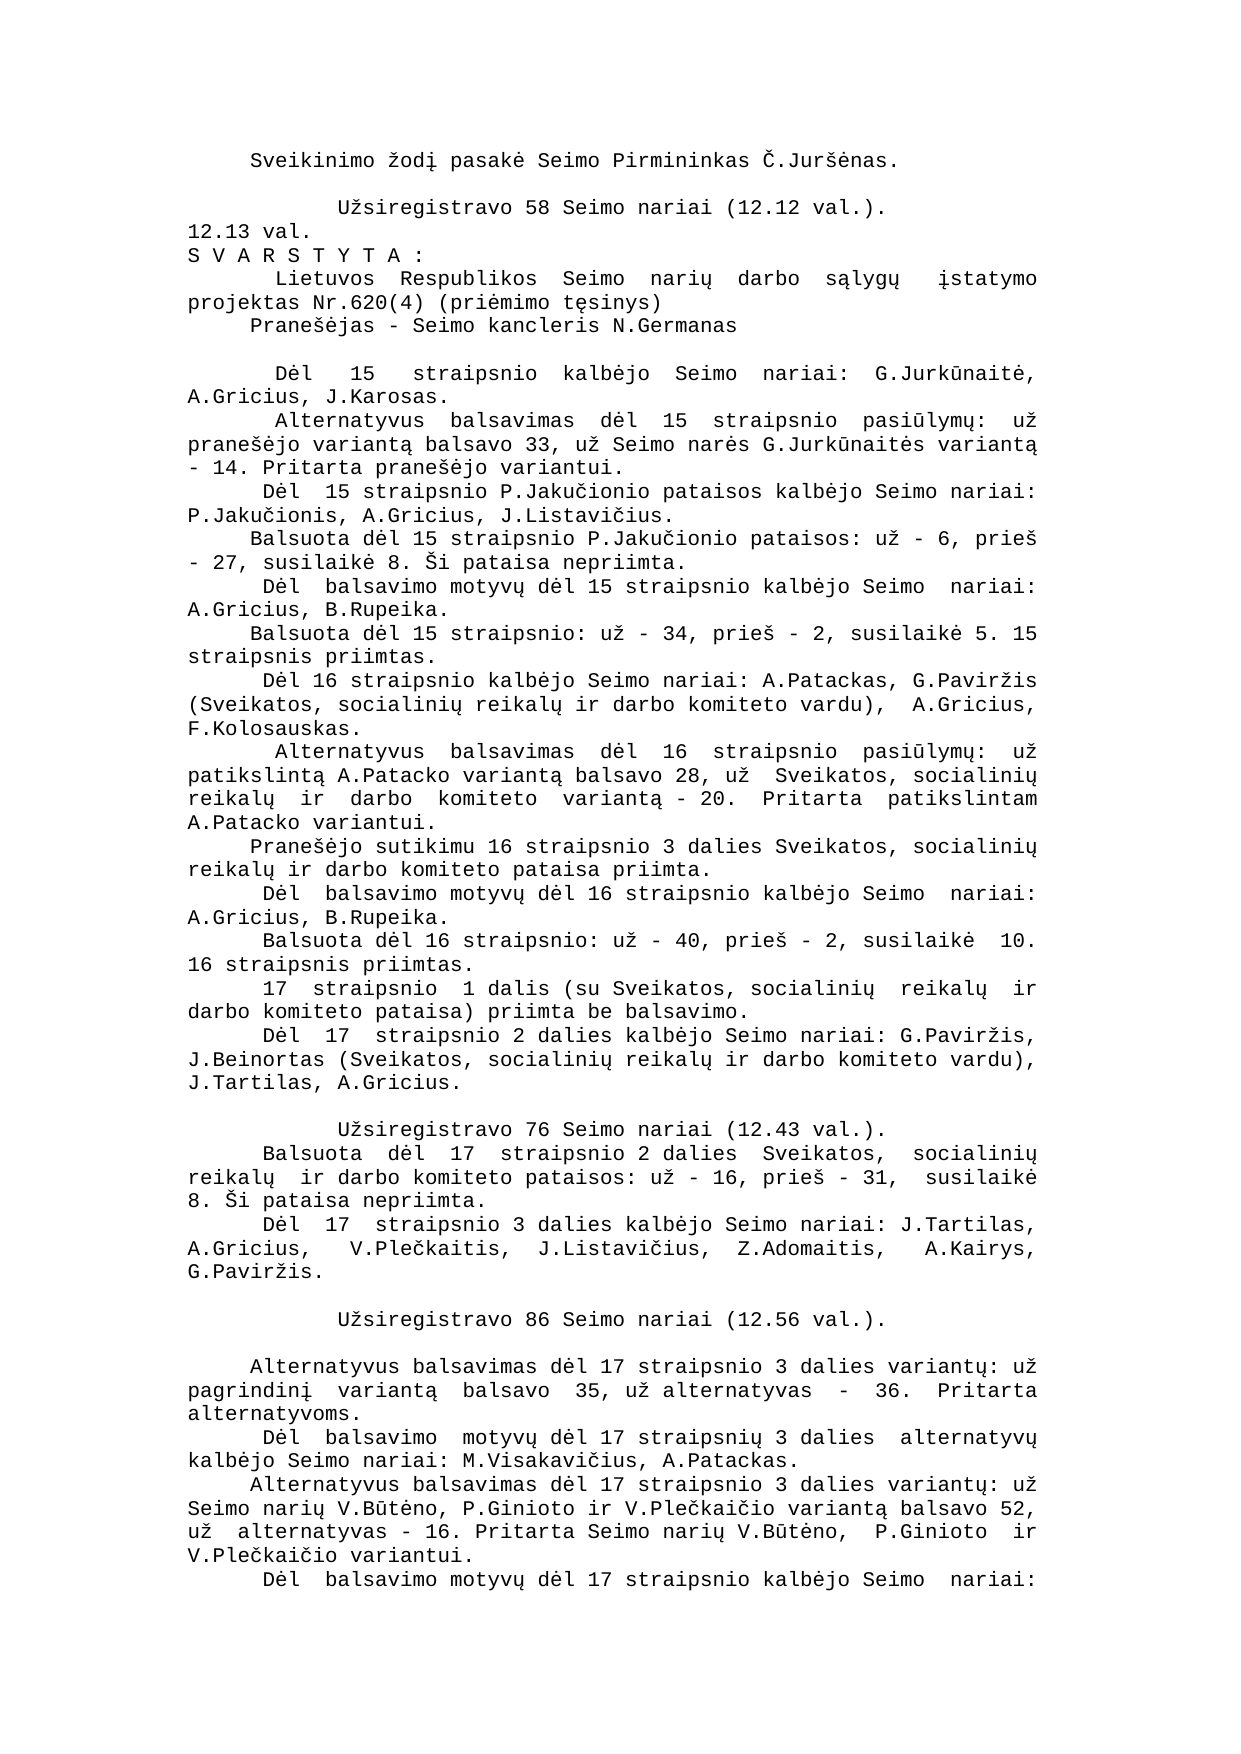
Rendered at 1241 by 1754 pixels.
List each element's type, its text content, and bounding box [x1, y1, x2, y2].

text A.Gricius, V.Plečkaitis, J.Listavičius, Z.Adomaitis, A.Kairys, [187, 1238, 1053, 1261]
text Sveikinimo žodį pasakė Seimo Pirmininkas Č.Juršėnas. [187, 150, 1053, 174]
text pranešėjo variantą balsavo 33, už Seimo narės G.Jurkūnaitės variantą [187, 434, 1053, 457]
text Dėl 15 straipsnio kalbėjo Seimo nariai: G.Jurkūnaitė, [187, 363, 1053, 386]
text Balsuota dėl 15 straipsnio: už - 34, prieš - 2, susilaikė 5. 15 [187, 623, 1053, 647]
text 12.13 val. [187, 221, 1053, 244]
text J.Beinortas (Sveikatos, socialinių reikalų ir darbo komiteto vardu), [187, 1048, 1053, 1072]
text Dėl 16 straipsnio kalbėjo Seimo nariai: A.Patackas, G.Paviržis [187, 670, 1053, 694]
text reikalų ir darbo komiteto variantą - 20. Pritarta patikslintam [187, 788, 1053, 812]
text patikslintą A.Patacko variantą balsavo 28, už Sveikatos, socialinių [187, 765, 1053, 788]
text už alternatyvas - 16. Pritarta Seimo narių V.Būtėno, P.Ginioto ir [187, 1521, 1053, 1545]
text G.Paviržis. [187, 1261, 1053, 1285]
text darbo komiteto pataisa) priimta be balsavimo. [187, 1001, 1053, 1025]
text Balsuota dėl 16 straipsnio: už - 40, prieš - 2, susilaikė 10. [187, 930, 1053, 954]
text A.Gricius, B.Rupeika. [187, 599, 1053, 623]
text 17 straipsnio 1 dalis (su Sveikatos, socialinių reikalų ir [187, 978, 1053, 1001]
text Dėl balsavimo motyvų dėl 15 straipsnio kalbėjo Seimo nariai: [187, 576, 1053, 599]
text reikalų ir darbo komiteto pataisos: už - 16, prieš - 31, susilaikė [187, 1167, 1053, 1190]
text pagrindinį variantą balsavo 35, už alternatyvas - 36. Pritarta [187, 1379, 1053, 1403]
text 8. Ši pataisa nepriimta. [187, 1190, 1053, 1214]
text A.Gricius, B.Rupeika. [187, 907, 1053, 930]
text Alternatyvus balsavimas dėl 16 straipsnio pasiūlymų: už [187, 741, 1053, 765]
text Dėl balsavimo motyvų dėl 17 straipsnių 3 dalies alternatyvų [187, 1427, 1053, 1451]
text Balsuota dėl 15 straipsnio P.Jakučionio pataisos: už - 6, prieš [187, 528, 1053, 552]
text Seimo narių V.Būtėno, P.Ginioto ir V.Plečkaičio variantą balsavo 52, [187, 1498, 1053, 1521]
text Dėl 17 straipsnio 3 dalies kalbėjo Seimo nariai: J.Tartilas, [187, 1214, 1053, 1238]
text Alternatyvus balsavimas dėl 15 straipsnio pasiūlymų: už [187, 410, 1053, 434]
text (Sveikatos, socialinių reikalų ir darbo komiteto vardu), A.Gricius, [187, 694, 1053, 717]
text Užsiregistravo 76 Seimo nariai (12.43 val.). [187, 1119, 1053, 1143]
text J.Tartilas, A.Gricius. [187, 1072, 1053, 1096]
text - 14. Pritarta pranešėjo variantui. [187, 457, 1053, 481]
text Užsiregistravo 58 Seimo nariai (12.12 val.). [187, 197, 1053, 221]
text F.Kolosauskas. [187, 717, 1053, 741]
text Dėl 17 straipsnio 2 dalies kalbėjo Seimo nariai: G.Paviržis, [187, 1025, 1053, 1048]
text Užsiregistravo 86 Seimo nariai (12.56 val.). [187, 1309, 1053, 1332]
text Balsuota dėl 17 straipsnio 2 dalies Sveikatos, socialinių [187, 1143, 1053, 1167]
text Dėl 15 straipsnio P.Jakučionio pataisos kalbėjo Seimo nariai: [187, 481, 1053, 505]
text straipsnis priimtas. [187, 647, 1053, 670]
text A.Gricius, J.Karosas. [187, 386, 1053, 410]
text alternatyvoms. [187, 1403, 1053, 1427]
text A.Patacko variantui. [187, 812, 1053, 836]
text kalbėjo Seimo nariai: M.Visakavičius, A.Patackas. [187, 1451, 1053, 1474]
text S V A R S T Y T A : [187, 244, 1053, 268]
text 16 straipsnis priimtas. [187, 954, 1053, 978]
text Lietuvos Respublikos Seimo narių darbo sąlygų įstatymo [187, 268, 1053, 292]
text Pranešėjo sutikimu 16 straipsnio 3 dalies Sveikatos, socialinių [187, 836, 1053, 859]
text projektas Nr.620(4) (priėmimo tęsinys) [187, 292, 1053, 316]
text Dėl balsavimo motyvų dėl 16 straipsnio kalbėjo Seimo nariai: [187, 883, 1053, 907]
text Alternatyvus balsavimas dėl 17 straipsnio 3 dalies variantų: už [187, 1356, 1053, 1379]
text Pranešėjas - Seimo kancleris N.Germanas [187, 316, 1053, 339]
text Alternatyvus balsavimas dėl 17 straipsnio 3 dalies variantų: už [187, 1474, 1053, 1498]
text Dėl balsavimo motyvų dėl 17 straipsnio kalbėjo Seimo nariai: [187, 1569, 1053, 1592]
text reikalų ir darbo komiteto pataisa priimta. [187, 859, 1053, 883]
text - 27, susilaikė 8. Ši pataisa nepriimta. [187, 552, 1053, 576]
text P.Jakučionis, A.Gricius, J.Listavičius. [187, 505, 1053, 528]
text V.Plečkaičio variantui. [187, 1545, 1053, 1569]
